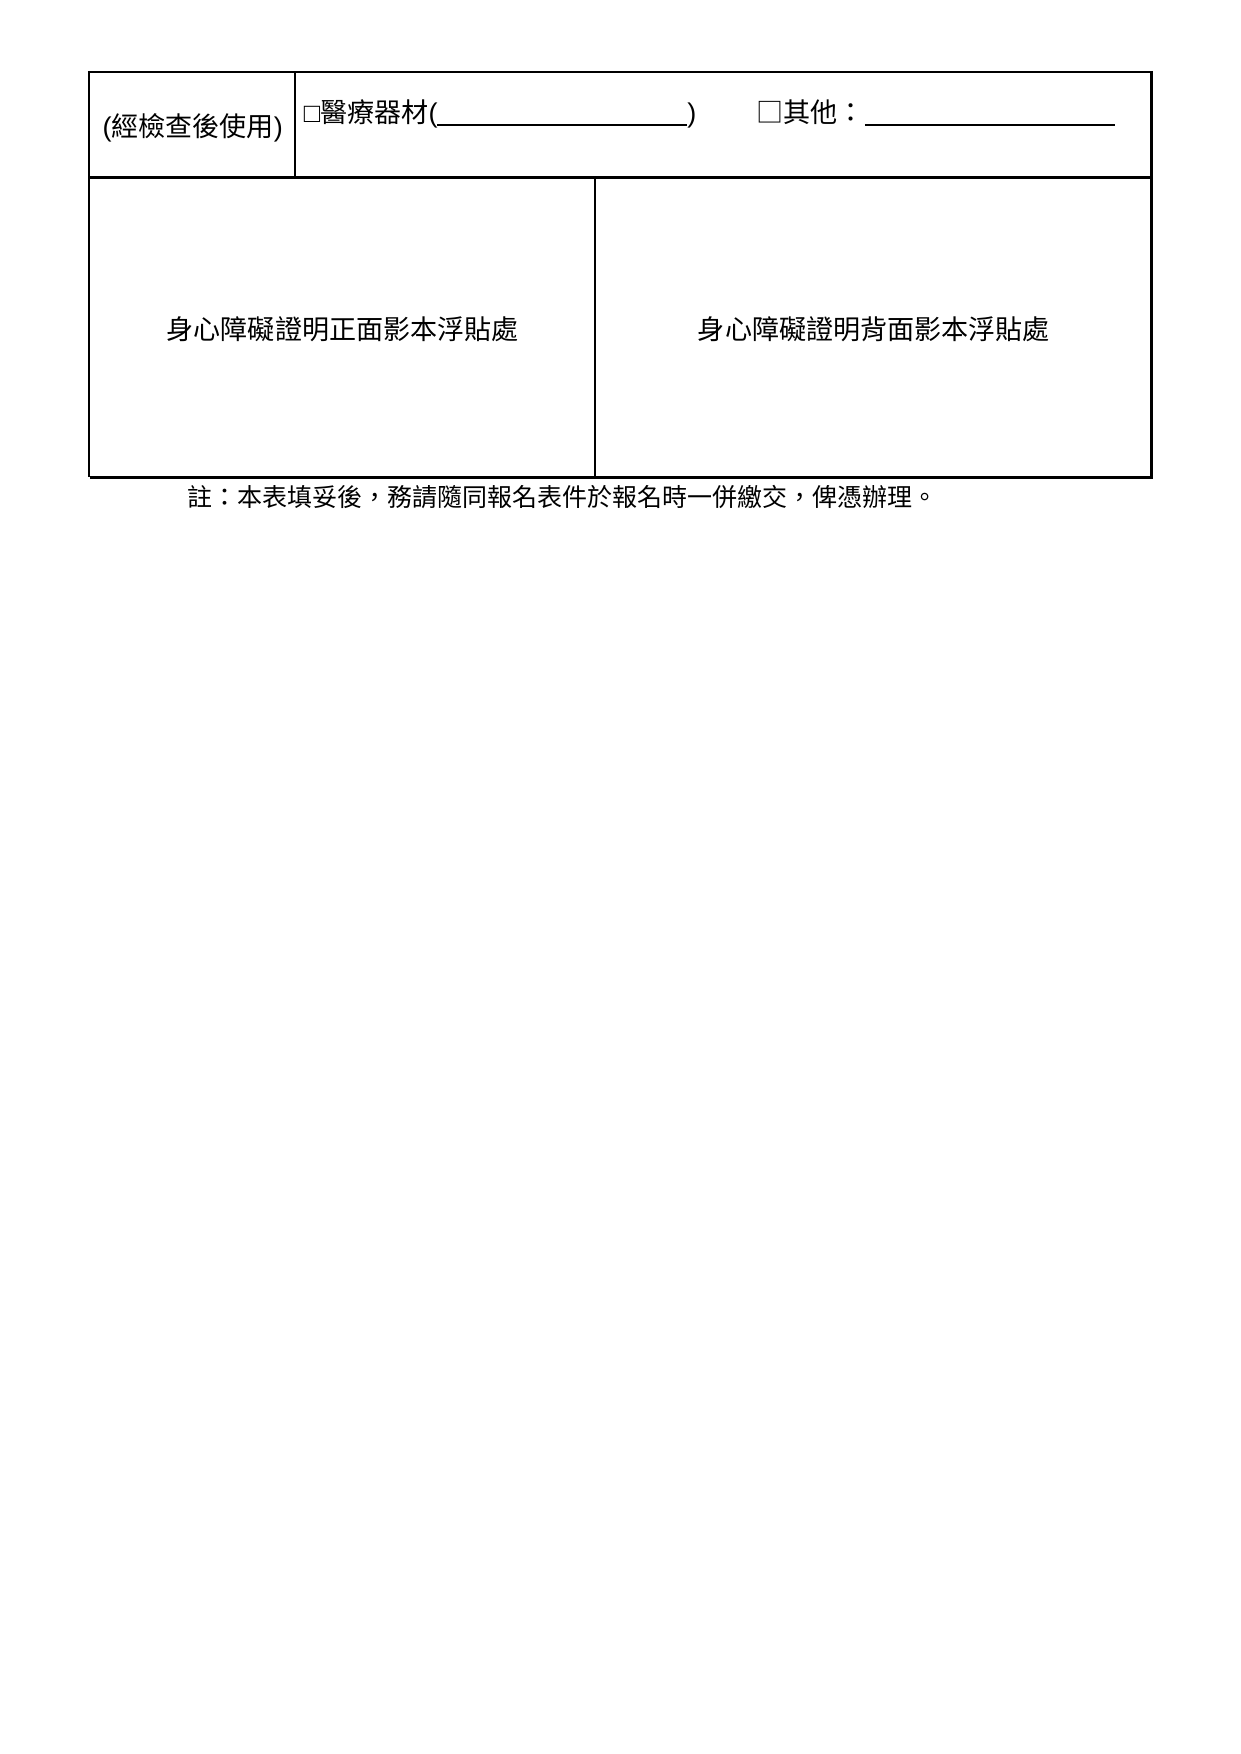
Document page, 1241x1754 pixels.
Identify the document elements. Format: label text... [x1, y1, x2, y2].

table_cell 身心障礙證明背面影本浮貼處 [596, 179, 1150, 476]
table_cell 身心障礙證明正面影本浮貼處 [90, 179, 594, 476]
text 註：本表填妥後，務請隨同報名表件於報名時一併繳交，俾憑辦理。 [187, 479, 1053, 514]
table_cell □醫療器材( ) □其他： [296, 73, 1150, 176]
table_cell (經檢查後使用) [90, 73, 294, 176]
